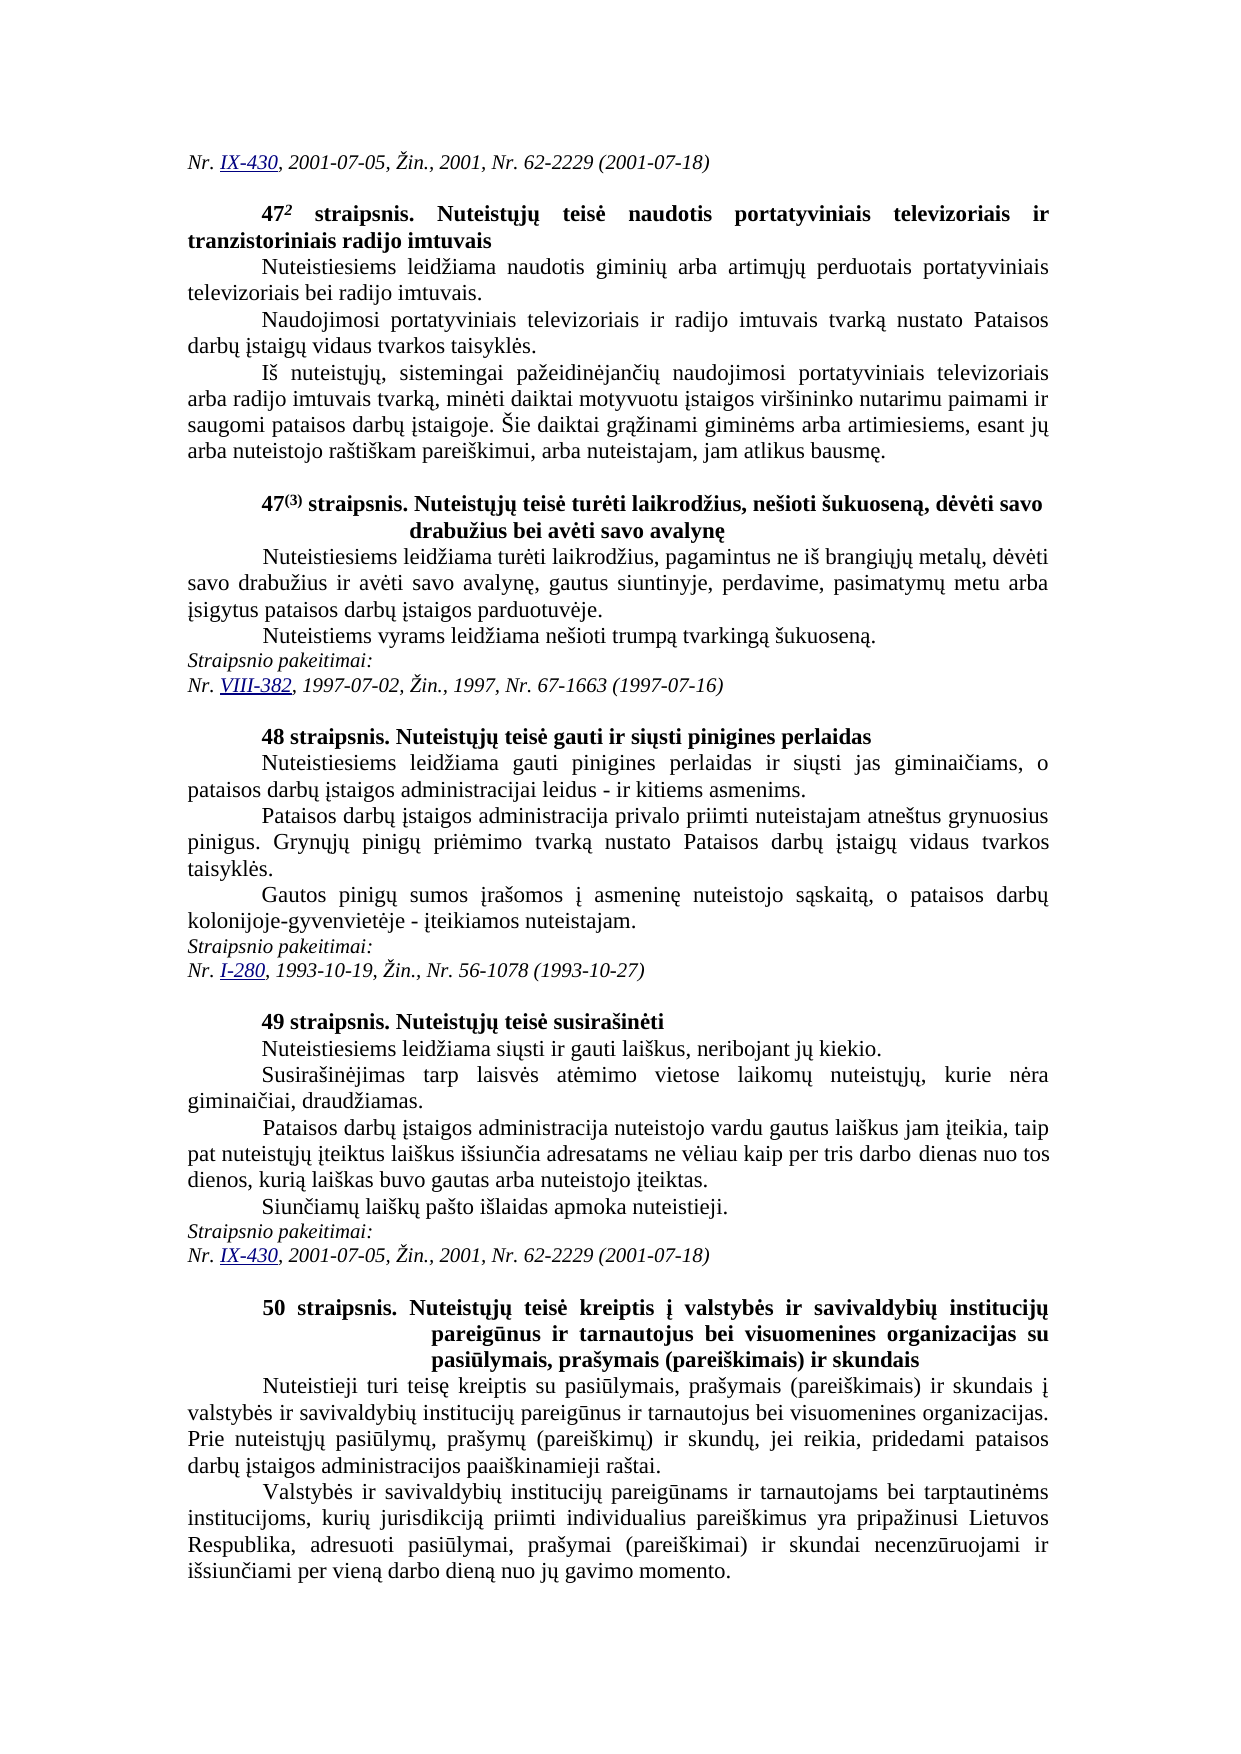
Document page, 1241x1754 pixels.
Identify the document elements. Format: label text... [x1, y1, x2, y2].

text Naudojimosi portatyviniais televizoriais ir radijo imtuvais tvarką nustato Pataisos darbų įstaigų vidaus tvarkos taisyklės. [187, 306, 1050, 358]
text Straipsnio pakeitimai: [187, 1219, 1050, 1243]
text Nuteistiesiems leidžiama naudotis giminių arba artimųjų perduotais portatyviniais televizoriais bei radijo imtuvais. [187, 253, 1050, 306]
text Nuteistieji turi teisę kreiptis su pasiūlymais, prašymais (pareiškimais) ir skundais į valstybės ir savivaldybių institucijų pareigūnus ir tarnautojus bei visuomenines organizacijas. Prie nuteistųjų pasiūlymų, prašymų (pareiškimų) ir skundų, jei reikia, pridedami pataisos darbų įstaigos administracijos paaiškinamieji raštai. [187, 1373, 1050, 1478]
text Nuteistiesiems leidžiama gauti pinigines perlaidas ir siųsti jas giminaičiams, o pataisos darbų įstaigos administracijai leidus - ir kitiems asmenims. [187, 749, 1050, 802]
text Nr. VIII-382, 1997-07-02, Žin., 1997, Nr. 67-1663 (1997-07-16) [187, 672, 1050, 697]
text Susirašinėjimas tarp laisvės atėmimo vietose laikomų nuteistųjų, kurie nėra giminaičiai, draudžiamas. [187, 1061, 1050, 1114]
text 50 straipsnis. Nuteistųjų teisė kreiptis į valstybės ir savivaldybių institucijų pareigūnus ir tarnautojus bei visuomenines organizacijas su pasiūlymais, prašymais (pareiškimais) ir skundais [262, 1293, 1050, 1373]
text Valstybės ir savivaldybių institucijų pareigūnams ir tarnautojams bei tarptautinėms institucijoms, kurių jurisdikciją priimti individualius pareiškimus yra pripažinusi Lietuvos Respublika, adresuoti pasiūlymai, prašymai (pareiškimai) ir skundai necenzūruojami ir išsiunčiami per vieną darbo dieną nuo jų gavimo momento. [187, 1478, 1050, 1583]
text drabužius bei avėti savo avalynę [187, 517, 1050, 543]
text 48 straipsnis. Nuteistųjų teisė gauti ir siųsti pinigines perlaidas [187, 723, 1050, 749]
text 472 straipsnis. Nuteistųjų teisė naudotis portatyviniais televizoriais ir tranzistoriniais radijo imtuvais [187, 200, 1050, 253]
text Straipsnio pakeitimai: [187, 648, 1050, 672]
text 49 straipsnis. Nuteistųjų teisė susirašinėti [187, 1008, 1050, 1034]
text Nr. IX-430, 2001-07-05, Žin., 2001, Nr. 62-2229 (2001-07-18) [187, 150, 1050, 174]
text Pataisos darbų įstaigos administracija privalo priimti nuteistajam atneštus grynuosius pinigus. Grynųjų pinigų priėmimo tvarką nustato Pataisos darbų įstaigų vidaus tvarkos taisyklės. [187, 802, 1050, 881]
text Nuteistiesiems leidžiama turėti laikrodžius, pagamintus ne iš brangiųjų metalų, dėvėti savo drabužius ir avėti savo avalynę, gautus siuntinyje, perdavime, pasimatymų metu arba įsigytus pataisos darbų įstaigos parduotuvėje. [187, 543, 1050, 622]
text Pataisos darbų įstaigos administracija nuteistojo vardu gautus laiškus jam įteikia, taip pat nuteistųjų įteiktus laiškus išsiunčia adresatams ne vėliau kaip per tris darbo dienas nuo tos dienos, kurią laiškas buvo gautas arba nuteistojo įteiktas. [187, 1114, 1050, 1193]
text Nr. I-280, 1993-10-19, Žin., Nr. 56-1078 (1993-10-27) [187, 958, 1050, 982]
text Gautos pinigų sumos įrašomos į asmeninę nuteistojo sąskaitą, o pataisos darbų kolonijoje-gyvenvietėje - įteikiamos nuteistajam. [187, 881, 1050, 934]
text Nuteistiesiems leidžiama siųsti ir gauti laiškus, neribojant jų kiekio. [187, 1034, 1050, 1061]
text Nr. IX-430, 2001-07-05, Žin., 2001, Nr. 62-2229 (2001-07-18) [187, 1243, 1050, 1267]
text 47(3) straipsnis. Nuteistųjų teisė turėti laikrodžius, nešioti šukuoseną, dėvėti savo [187, 490, 1050, 517]
text Siunčiamų laiškų pašto išlaidas apmoka nuteistieji. [187, 1193, 1050, 1219]
text Nuteistiems vyrams leidžiama nešioti trumpą tvarkingą šukuoseną. [187, 622, 1050, 648]
text Iš nuteistųjų, sistemingai pažeidinėjančių naudojimosi portatyviniais televizoriais arba radijo imtuvais tvarką, minėti daiktai motyvuotu įstaigos viršininko nutarimu paimami ir saugomi pataisos darbų įstaigoje. Šie daiktai grąžinami giminėms arba artimiesiems, esant jų arba nuteistojo raštiškam pareiškimui, arba nuteistajam, jam atlikus bausmę. [187, 358, 1050, 464]
text Straipsnio pakeitimai: [187, 934, 1050, 958]
